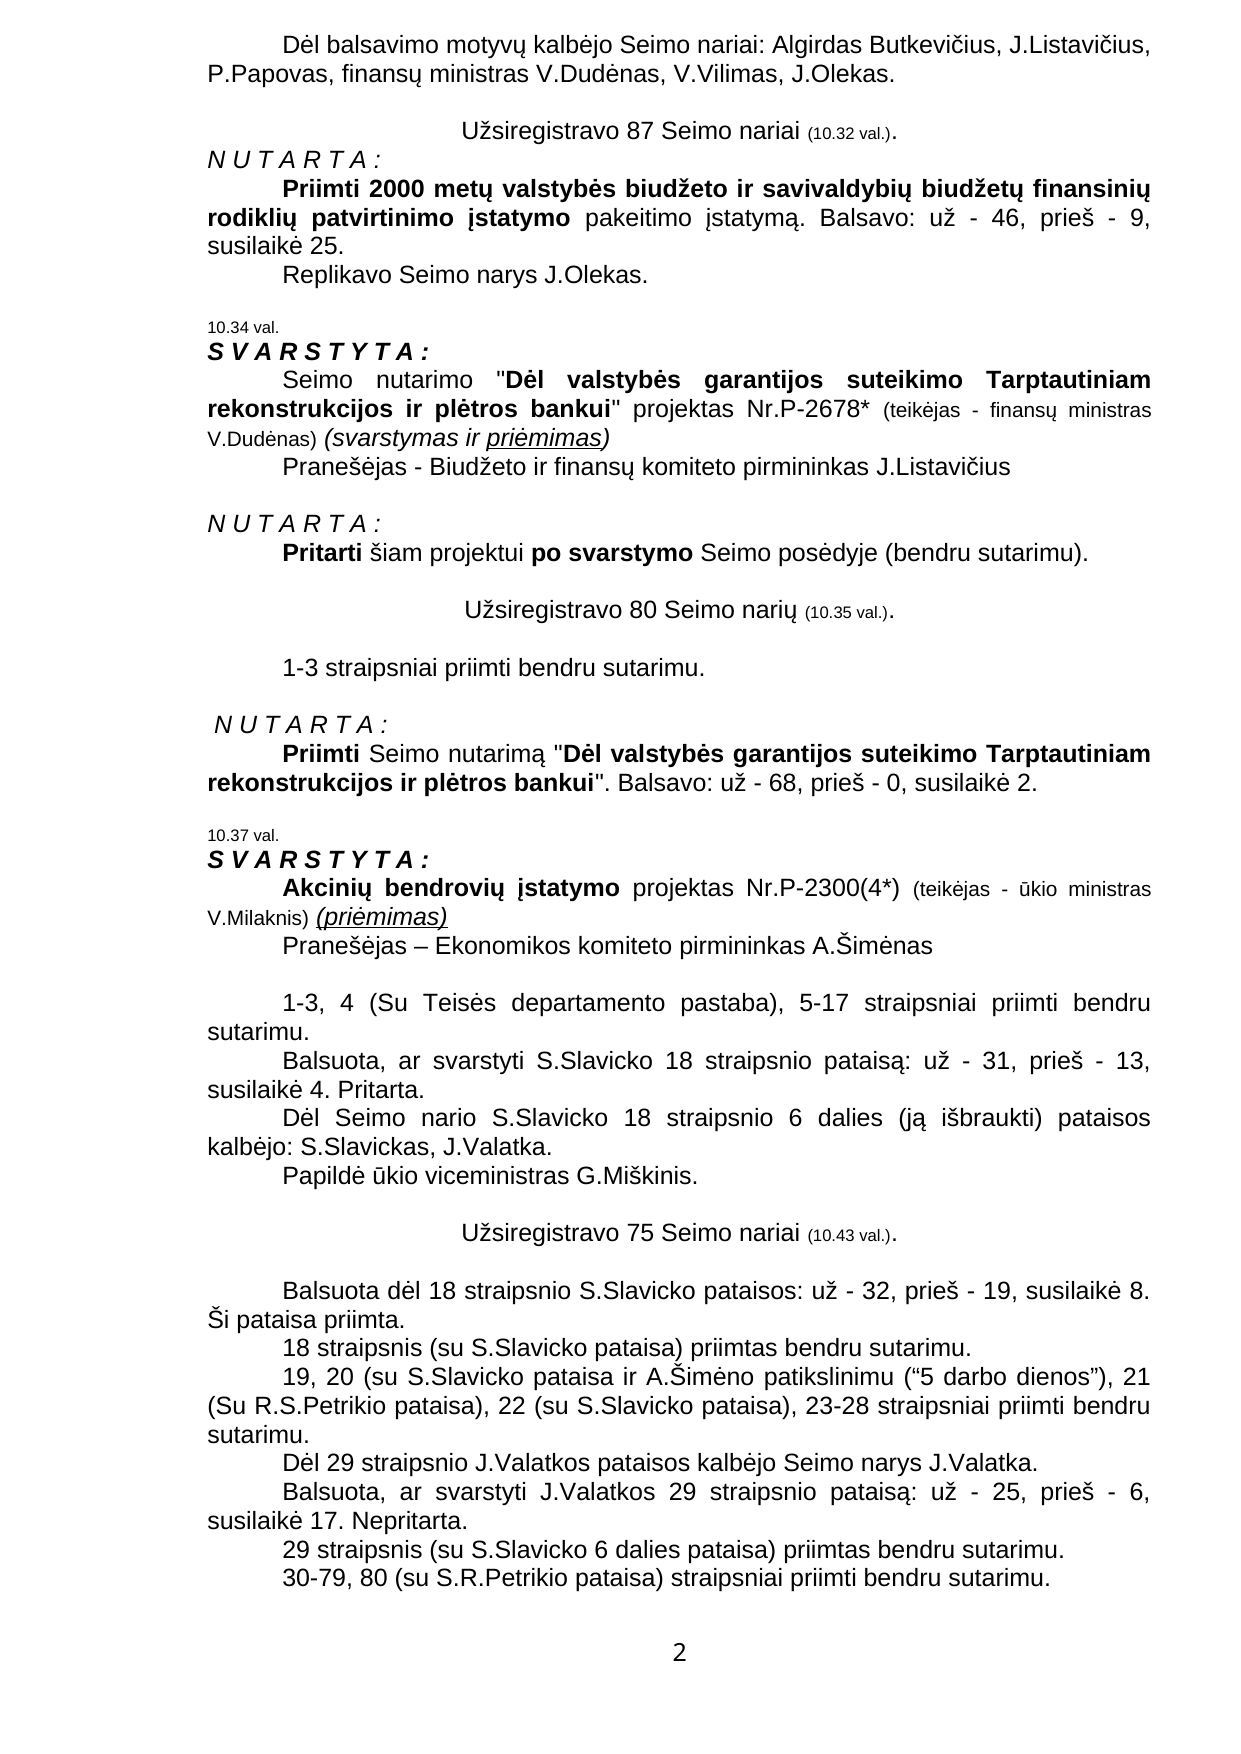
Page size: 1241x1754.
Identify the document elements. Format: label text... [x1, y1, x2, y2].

text 18 straipsnis (su S.Slavicko pataisa) priimtas bendru sutarimu. [207, 1333, 1152, 1362]
text Seimo nutarimo "Dėl valstybės garantijos suteikimo Tarptautiniam rekonstrukcijos ir plėtros bankui" projektas Nr.P-2678* (teikėjas - finansų ministras V.Dudėnas) (svarstymas ir priėmimas) [207, 365, 1152, 452]
text 19, 20 (su S.Slavicko pataisa ir A.Šimėno patikslinimu (“5 darbo dienos”), 21 (Su R.S.Petrikio pataisa), 22 (su S.Slavicko pataisa), 23-28 straipsniai priimti bendru sutarimu. [207, 1362, 1152, 1448]
text Papildė ūkio viceministras G.Miškinis. [207, 1161, 1152, 1189]
text Priimti 2000 metų valstybės biudžeto ir savivaldybių biudžetų finansinių rodiklių patvirtinimo įstatymo pakeitimo įstatymą. Balsavo: už - 46, prieš - 9, susilaikė 25. [207, 174, 1152, 260]
text S V A R S T Y T A : [207, 337, 1152, 365]
text Pritarti šiam projektui po svarstymo Seimo posėdyje (bendru sutarimu). [207, 538, 1152, 567]
text N U T A R T A : [207, 145, 1152, 174]
text Užsiregistravo 80 Seimo narių (10.35 val.). [207, 595, 1152, 624]
text 1-3, 4 (Su Teisės departamento pastaba), 5-17 straipsniai priimti bendru sutarimu. [207, 988, 1152, 1046]
text S V A R S T Y T A : [207, 844, 1152, 873]
text Dėl 29 straipsnio J.Valatkos pataisos kalbėjo Seimo narys J.Valatka. [207, 1448, 1152, 1477]
text 30-79, 80 (su S.R.Petrikio pataisa) straipsniai priimti bendru sutarimu. [207, 1563, 1152, 1592]
text Pranešėjas - Biudžeto ir finansų komiteto pirmininkas J.Listavičius [207, 452, 1152, 480]
text Dėl Seimo nario S.Slavicko 18 straipsnio 6 dalies (ją išbraukti) pataisos kalbėjo: S.Slavickas, J.Valatka. [207, 1103, 1152, 1161]
text 10.37 val. [207, 825, 1152, 844]
text Balsuota, ar svarstyti J.Valatkos 29 straipsnio pataisą: už - 25, prieš - 6, susilaikė 17. Nepritarta. [207, 1477, 1152, 1534]
text Užsiregistravo 75 Seimo nariai (10.43 val.). [207, 1218, 1152, 1247]
text 29 straipsnis (su S.Slavicko 6 dalies pataisa) priimtas bendru sutarimu. [207, 1534, 1152, 1563]
text Balsuota, ar svarstyti S.Slavicko 18 straipsnio pataisą: už - 31, prieš - 13, susilaikė 4. Pritarta. [207, 1046, 1152, 1103]
text Priimti Seimo nutarimą "Dėl valstybės garantijos suteikimo Tarptautiniam rekonstrukcijos ir plėtros bankui". Balsavo: už - 68, prieš - 0, susilaikė 2. [207, 739, 1152, 797]
text Balsuota dėl 18 straipsnio S.Slavicko pataisos: už - 32, prieš - 19, susilaikė 8. Ši pataisa priimta. [207, 1276, 1152, 1333]
text N U T A R T A : [207, 509, 1152, 538]
text Replikavo Seimo narys J.Olekas. [207, 260, 1152, 289]
text Akcinių bendrovių įstatymo projektas Nr.P-2300(4*) (teikėjas - ūkio ministras V.Milaknis) (priėmimas) [207, 873, 1152, 931]
text Užsiregistravo 87 Seimo nariai (10.32 val.). [207, 116, 1152, 145]
text 1-3 straipsniai priimti bendru sutarimu. [207, 653, 1152, 682]
text Dėl balsavimo motyvų kalbėjo Seimo nariai: Algirdas Butkevičius, J.Listavičius, P.Papovas, finansų ministras V.Dudėnas, V.Vilimas, J.Olekas. [207, 30, 1152, 87]
text N U T A R T A : [207, 710, 1152, 739]
text 10.34 val. [207, 317, 1152, 337]
text Pranešėjas – Ekonomikos komiteto pirmininkas A.Šimėnas [207, 931, 1152, 959]
